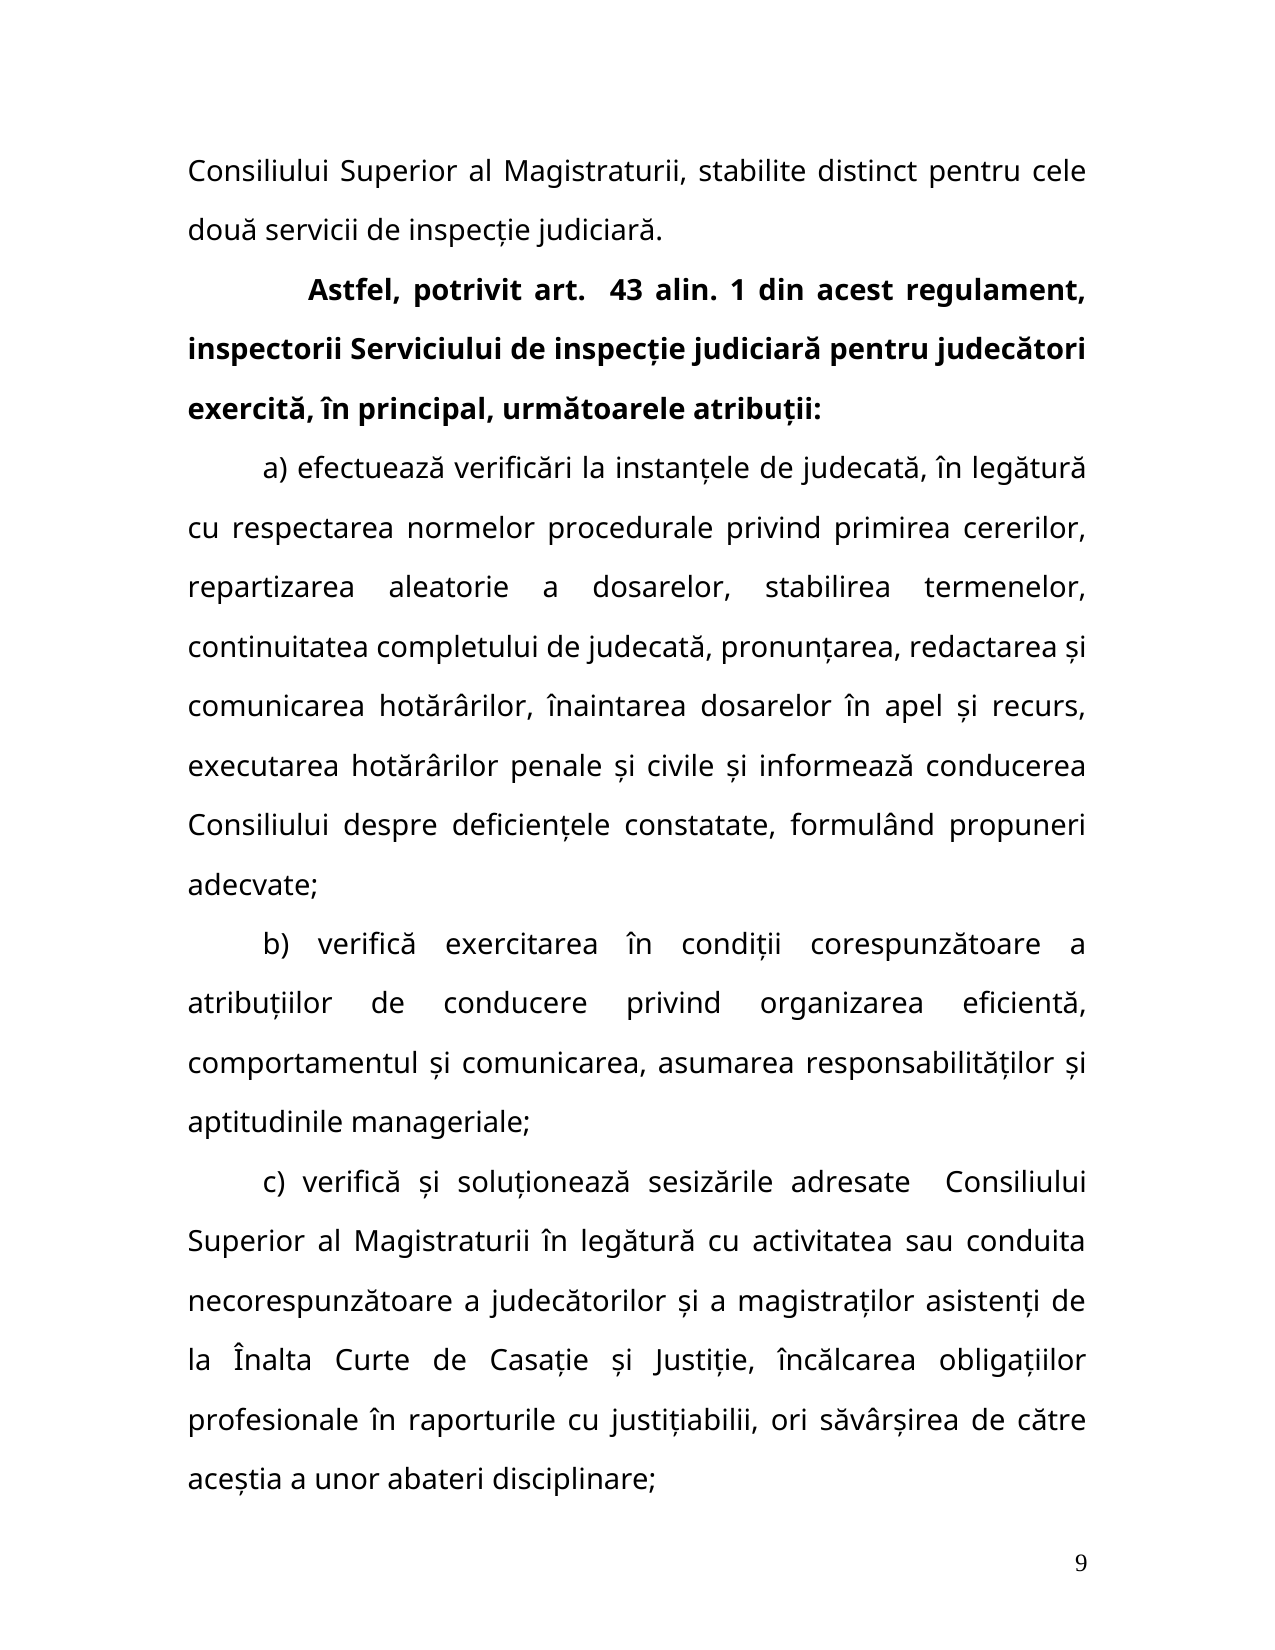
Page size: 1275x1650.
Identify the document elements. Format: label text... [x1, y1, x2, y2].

text a) efectuează verificări la instanţele de judecată, în legătură cu respectarea normelor procedurale privind primirea cererilor, repartizarea aleatorie a dosarelor, stabilirea termenelor, continuitatea completului de judecată, pronunţarea, redactarea şi comunicarea hotărârilor, înaintarea dosarelor în apel şi recurs, executarea hotărârilor penale şi civile şi informează conducerea Consiliului despre deficienţele constatate, formulând propuneri adecvate; [187, 447, 1087, 903]
text Astfel, potrivit art. 43 alin. 1 din acest regulament, inspectorii Serviciului de inspecţie judiciară pentru judecători exercită, în principal, următoarele atribuţii: [187, 269, 1087, 428]
text c) verifică şi soluţionează sesizările adresate Consiliului Superior al Magistraturii în legătură cu activitatea sau conduita necorespunzătoare a judecătorilor şi a magistraţilor asistenţi de la Înalta Curte de Casaţie şi Justiţie, încălcarea obligaţiilor profesionale în raporturile cu justiţiabilii, ori săvârşirea de către aceştia a unor abateri disciplinare; [187, 1161, 1087, 1498]
text b) verifică exercitarea în condiţii corespunzătoare a atribuţiilor de conducere privind organizarea eficientă, comportamentul şi comunicarea, asumarea responsabilităţilor şi aptitudinile manageriale; [187, 923, 1087, 1141]
text Consiliului Superior al Magistraturii, stabilite distinct pentru cele două servicii de inspecţie judiciară. [187, 150, 1087, 249]
